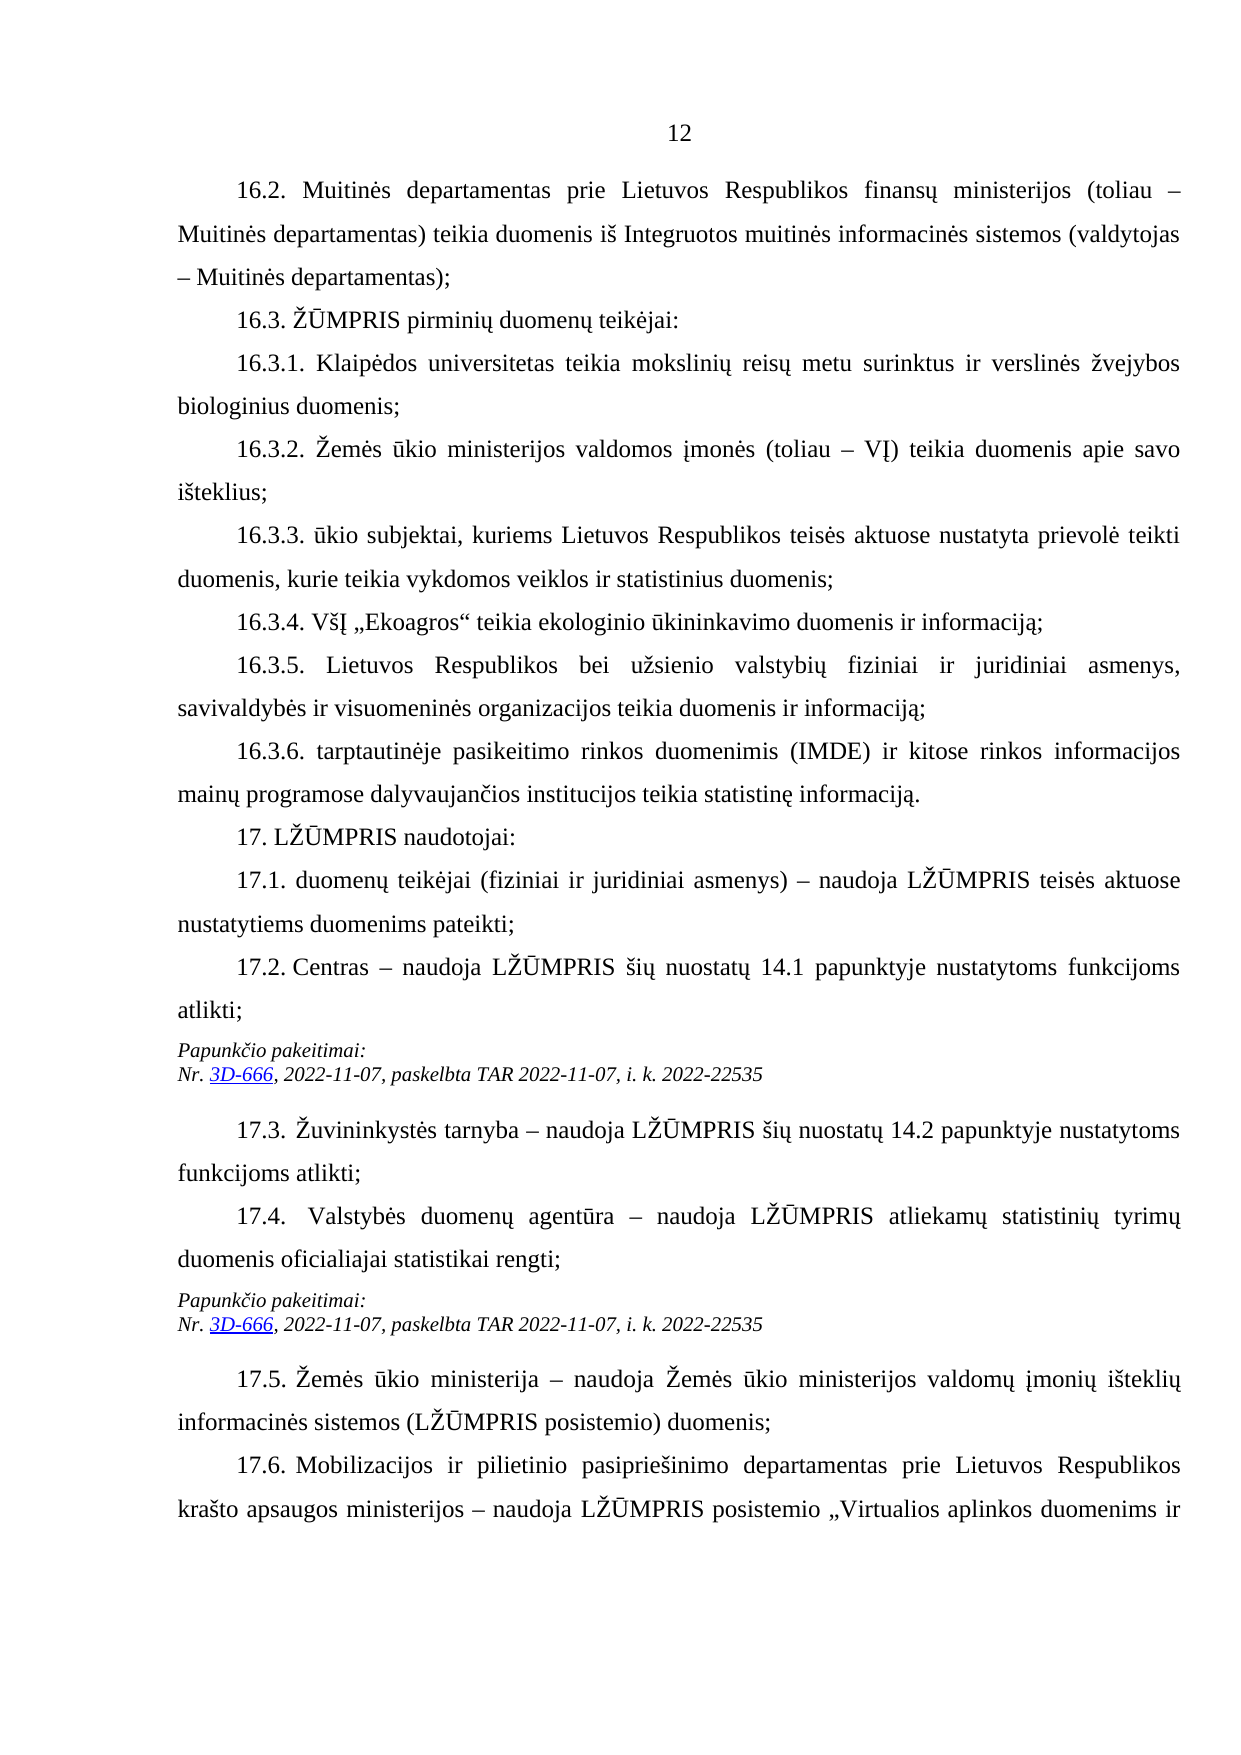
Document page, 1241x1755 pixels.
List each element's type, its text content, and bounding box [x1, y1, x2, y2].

text 17.3. Žuvininkystės tarnyba – naudoja LŽŪMPRIS šių nuostatų 14.2 papunktyje nustatytoms funkcijoms atlikti; [177, 1115, 1181, 1187]
text 16.3.5. Lietuvos Respublikos bei užsienio valstybių fiziniai ir juridiniai asmenys, savivaldybės ir visuomeninės organizacijos teikia duomenis ir informaciją; [177, 650, 1181, 722]
text 17.6. Mobilizacijos ir pilietinio pasipriešinimo departamentas prie Lietuvos Respublikos krašto apsaugos ministerijos – naudoja LŽŪMPRIS posistemio „Virtualios aplinkos duomenims ir [177, 1451, 1181, 1522]
text 17. LŽŪMPRIS naudotojai: [177, 822, 1181, 851]
text 17.5. Žemės ūkio ministerija – naudoja Žemės ūkio ministerijos valdomų įmonių išteklių informacinės sistemos (LŽŪMPRIS posistemio) duomenis; [177, 1364, 1181, 1436]
text Papunkčio pakeitimai: [177, 1038, 1181, 1062]
text 16.3.4. VšĮ „Ekoagros“ teikia ekologinio ūkininkavimo duomenis ir informaciją; [177, 607, 1181, 636]
text 16.3.6. tarptautinėje pasikeitimo rinkos duomenimis (IMDE) ir kitose rinkos informacijos mainų programose dalyvaujančios institucijos teikia statistinę informaciją. [177, 736, 1181, 808]
text 16.3.2. Žemės ūkio ministerijos valdomos įmonės (toliau – VĮ) teikia duomenis apie savo išteklius; [177, 434, 1181, 506]
text 17.4. Valstybės duomenų agentūra – naudoja LŽŪMPRIS atliekamų statistinių tyrimų duomenis oficialiajai statistikai rengti; [177, 1201, 1181, 1273]
text 16.3.1. Klaipėdos universitetas teikia mokslinių reisų metu surinktus ir verslinės žvejybos biologinius duomenis; [177, 348, 1181, 420]
text 16.3. ŽŪMPRIS pirminių duomenų teikėjai: [177, 305, 1181, 334]
text 16.3.3. ūkio subjektai, kuriems Lietuvos Respublikos teisės aktuose nustatyta prievolė teikti duomenis, kurie teikia vykdomos veiklos ir statistinius duomenis; [177, 521, 1181, 592]
text 16.2. Muitinės departamentas prie Lietuvos Respublikos finansų ministerijos (toliau – Muitinės departamentas) teikia duomenis iš Integruotos muitinės informacinės sistemos (valdytojas – Muitinės departamentas); [177, 176, 1181, 291]
text 17.2. Centras – naudoja LŽŪMPRIS šių nuostatų 14.1 papunktyje nustatytoms funkcijoms atlikti; [177, 952, 1181, 1024]
text Papunkčio pakeitimai: [177, 1287, 1181, 1312]
text Nr. 3D-666, 2022-11-07, paskelbta TAR 2022-11-07, i. k. 2022-22535 [177, 1062, 1181, 1086]
text 17.1. duomenų teikėjai (fiziniai ir juridiniai asmenys) – naudoja LŽŪMPRIS teisės aktuose nustatytiems duomenims pateikti; [177, 866, 1181, 937]
text Nr. 3D-666, 2022-11-07, paskelbta TAR 2022-11-07, i. k. 2022-22535 [177, 1312, 1181, 1336]
